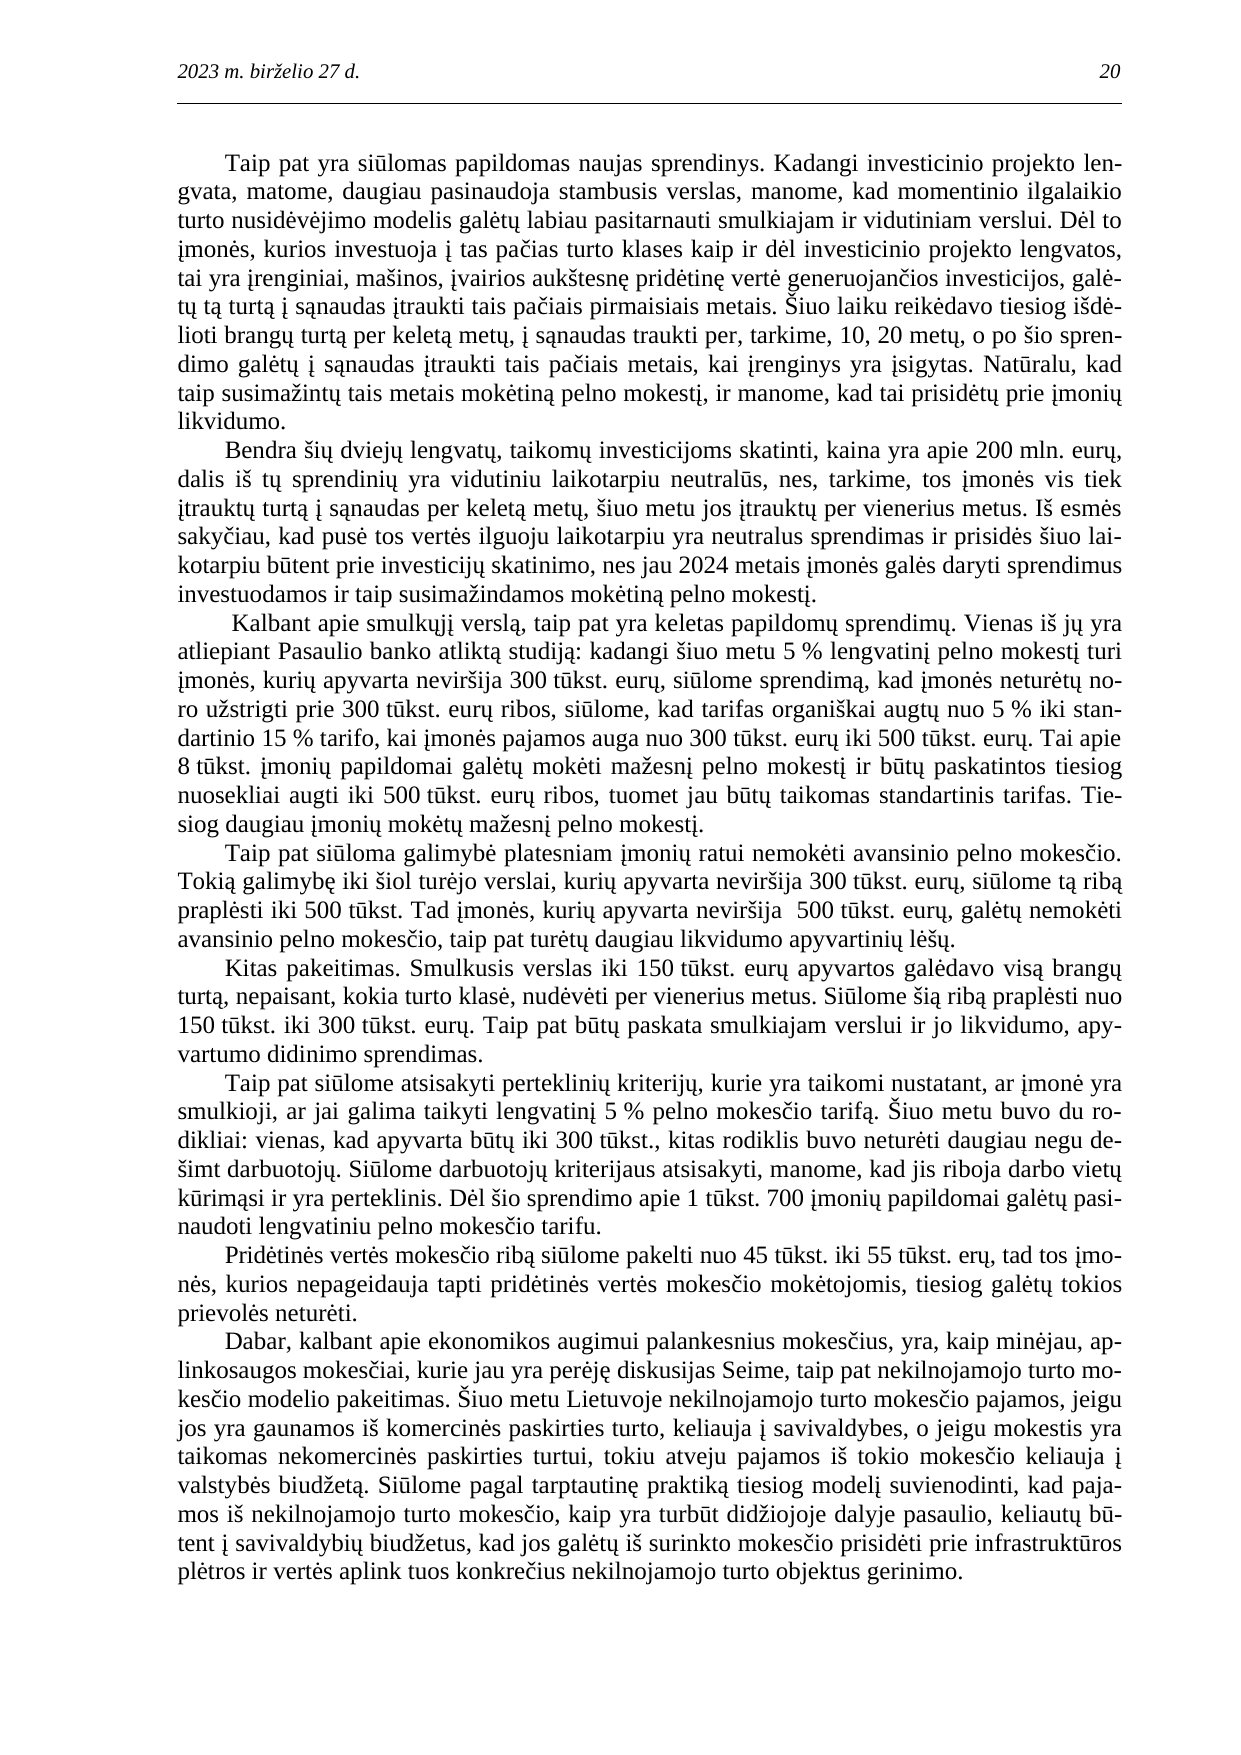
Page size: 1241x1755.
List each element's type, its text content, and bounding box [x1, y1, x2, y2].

text Taip pat siū­lo­me at­si­sa­ky­ti per­tek­li­nių kri­te­ri­jų, ku­rie yra tai­ko­mi nu­sta­tant, ar įmo­nė yra smul­kio­ji, ar jai ga­li­ma tai­ky­ti leng­va­ti­nį 5 % pel­no mo­kes­čio ta­ri­fą. Šiuo me­tu bu­vo du ro­dik­liai: vie­nas, kad apy­var­ta bū­tų iki 300 tūkst., ki­tas ro­dik­lis bu­vo ne­tu­rė­ti dau­giau ne­gu de­šimt dar­buo­to­jų. Siū­lo­me dar­buo­to­jų kri­te­ri­jaus at­si­sa­ky­ti, ma­no­me, kad jis ri­bo­ja dar­bo vie­tų kū­ri­mą­si ir yra per­tek­li­nis. Dėl šio spren­di­mo apie 1 tūkst. 700 įmo­nių pa­pil­do­mai ga­lė­tų pa­si­nau­do­ti leng­va­ti­niu pel­no mo­kes­čio ta­ri­fu. [177, 1068, 1122, 1240]
text Taip pat siū­lo­ma ga­li­my­bė pla­tes­niam įmo­nių ra­tui ne­mo­kė­ti avan­si­nio pel­no mo­kes­čio. To­kią ga­li­my­bę iki šiol tu­rė­jo ver­slai, ku­rių apy­var­ta ne­vir­ši­ja 300 tūkst. eu­rų, siū­lo­me tą ri­bą pra­plės­ti iki 500 tūkst. Tad įmo­nės, ku­rių apy­var­ta ne­vir­ši­ja 500 tūkst. eu­rų, ga­lė­tų ne­mo­kė­ti avan­si­nio pel­no mo­kes­čio, taip pat tu­rė­tų dau­giau lik­vi­du­mo apy­var­ti­nių lė­šų. [177, 838, 1122, 953]
text Taip pat yra siū­lo­mas pa­pil­do­mas nau­jas spren­di­nys. Ka­dan­gi in­ves­ti­ci­nio pro­jek­to len­gva­ta, ma­to­me, dau­giau pa­si­nau­do­ja stam­bu­sis ver­slas, ma­no­me, kad mo­men­ti­nio il­ga­lai­kio tur­to nu­si­dė­vė­ji­mo mo­de­lis ga­lė­tų la­biau pa­si­tar­nau­ti smul­kia­jam ir vi­du­ti­niam ver­slui. Dėl to įmo­nės, ku­rios in­ves­tuo­ja į tas pa­čias tur­to kla­ses kaip ir dėl in­ves­ti­ci­nio pro­jek­to leng­va­tos, tai yra įren­gi­niai, ma­ši­nos, įvai­rios aukš­tes­nę pri­dė­ti­nę ver­tė ge­ne­ruo­jan­čios in­ves­ti­ci­jos, ga­lė­tų tą tur­tą į są­nau­das įtrauk­ti tais pa­čiais pir­mai­siais me­tais. Šiuo lai­ku rei­kė­da­vo tie­siog iš­dė­lio­ti bran­gų tur­tą per ke­le­tą me­tų, į są­nau­das trauk­ti per, tar­ki­me, 10, 20 me­tų, o po šio spren­di­mo ga­lė­tų į są­nau­das įtrauk­ti tais pa­čiais me­tais, kai įren­gi­nys yra įsi­gy­tas. Na­tū­ra­lu, kad taip su­si­ma­žin­tų tais me­tais mo­kė­ti­ną pel­no mo­kes­tį, ir ma­no­me, kad tai pri­si­dė­tų prie įmo­nių lik­vi­du­mo. [177, 148, 1122, 435]
text Kal­bant apie smul­kų­jį ver­slą, taip pat yra ke­le­tas pa­pil­do­mų spren­di­mų. Vie­nas iš jų yra at­lie­piant Pa­sau­lio ban­ko at­lik­tą stu­di­ją: ka­dan­gi šiuo me­tu 5 % leng­va­ti­nį pel­no mo­kes­tį tu­ri įmo­nės, ku­rių apy­var­ta ne­vir­ši­ja 300 tūkst. eu­rų, siū­lo­me spren­di­mą, kad įmo­nės ne­tu­rė­tų no­ro už­strig­ti prie 300 tūkst. eu­rų ri­bos, siū­lo­me, kad ta­ri­fas or­ga­niš­kai aug­tų nuo 5 % iki stan­dar­ti­nio 15 % ta­ri­fo, kai įmo­nės pa­ja­mos au­ga nuo 300 tūkst. eu­rų iki 500 tūkst. eu­rų. Tai apie 8 tūkst. įmo­nių pa­pil­do­mai ga­lė­tų mo­kė­ti ma­žes­nį pel­no mo­kes­tį ir bū­tų pa­ska­tin­tos tie­siog nuo­sek­liai aug­ti iki 500 tūkst. eu­rų ri­bos, tuo­met jau bū­tų tai­ko­mas stan­dar­ti­nis ta­ri­fas. Tie­siog dau­giau įmo­nių mo­kė­tų ma­žes­nį pel­no mo­kes­tį. [177, 608, 1122, 838]
text Ben­dra šių dvie­jų leng­va­tų, tai­ko­mų in­ves­ti­ci­joms ska­tin­ti, kai­na yra apie 200 mln. eu­rų, da­lis iš tų spren­di­nių yra vi­du­ti­niu lai­ko­tar­piu neut­ra­lūs, nes, tar­ki­me, tos įmo­nės vis tiek įtrauk­tų tur­tą į są­nau­das per ke­le­tą me­tų, šiuo me­tu jos įtrauk­tų per vie­ne­rius me­tus. Iš es­mės sa­ky­čiau, kad pu­sė tos ver­tės il­guo­ju lai­ko­tar­piu yra neut­ra­lus spren­di­mas ir pri­si­dės šiuo lai­ko­tar­piu bū­tent prie in­ves­ti­ci­jų ska­ti­ni­mo, nes jau 2024 me­tais įmo­nės ga­lės da­ry­ti spren­di­mus in­ves­tuo­da­mos ir taip su­si­ma­žin­da­mos mo­kė­ti­ną pel­no mo­kes­tį. [177, 435, 1122, 608]
text Ki­tas pa­kei­ti­mas. Smul­ku­sis ver­slas iki 150 tūkst. eu­rų apy­var­tos ga­lė­da­vo vi­są bran­gų tur­tą, ne­pai­sant, ko­kia tur­to kla­sė, nu­dė­vė­ti per vie­ne­rius me­tus. Siū­lo­me šią ri­bą pra­plės­ti nuo 150 tūkst. iki 300 tūkst. eu­rų. Taip pat bū­tų pa­ska­ta smul­kia­jam ver­slui ir jo lik­vi­du­mo, apy­var­tu­mo di­di­ni­mo spren­di­mas. [177, 953, 1122, 1068]
text Pri­dė­ti­nės ver­tės mo­kes­čio ri­bą siū­lo­me pa­kel­ti nuo 45 tūkst. iki 55 tūkst. erų, tad tos įmo­nės, ku­rios ne­pa­gei­dau­ja tap­ti pri­dė­ti­nės ver­tės mo­kes­čio mo­kė­to­jo­mis, tie­siog ga­lė­tų to­kios prie­vo­lės ne­tu­rė­ti. [177, 1240, 1122, 1326]
text Da­bar, kal­bant apie eko­no­mi­kos au­gi­mui pa­lan­kes­nius mo­kes­čius, yra, kaip mi­nė­jau, ap­lin­ko­sau­gos mo­kes­čiai, ku­rie jau yra per­ėję dis­ku­si­jas Sei­me, taip pat ne­kil­no­ja­mo­jo tur­to mo­kes­čio mo­de­lio pa­kei­ti­mas. Šiuo me­tu Lie­tu­vo­je ne­kil­no­ja­mo­jo tur­to mo­kes­čio pa­ja­mos, jei­gu jos yra gau­na­mos iš ko­mer­ci­nės pa­skir­ties tur­to, ke­liau­ja į sa­vi­val­dy­bes, o jei­gu mo­kes­tis yra tai­ko­mas neko­mer­ci­nės pa­skir­ties tur­tui, to­kiu at­ve­ju pa­ja­mos iš to­kio mo­kes­čio ke­liau­ja į vals­ty­bės biu­dže­tą. Siū­lo­me pa­gal tarp­tau­ti­nę prak­ti­ką tie­siog mo­de­lį su­vie­no­din­ti, kad pa­ja­mos iš ne­kil­no­ja­mo­jo tur­to mo­kes­čio, kaip yra tur­būt di­džio­jo­je da­ly­je pa­sau­lio, ke­liau­tų bū­tent į sa­vi­val­dy­bių biu­dže­tus, kad jos ga­lė­tų iš su­rink­to mo­kes­čio pri­si­dė­ti prie in­fra­struk­tū­ros plėt­ros ir ver­tės ap­link tuos kon­kre­čius ne­kil­no­ja­mo­jo tur­to ob­jek­tus ge­ri­ni­mo. [177, 1326, 1122, 1585]
